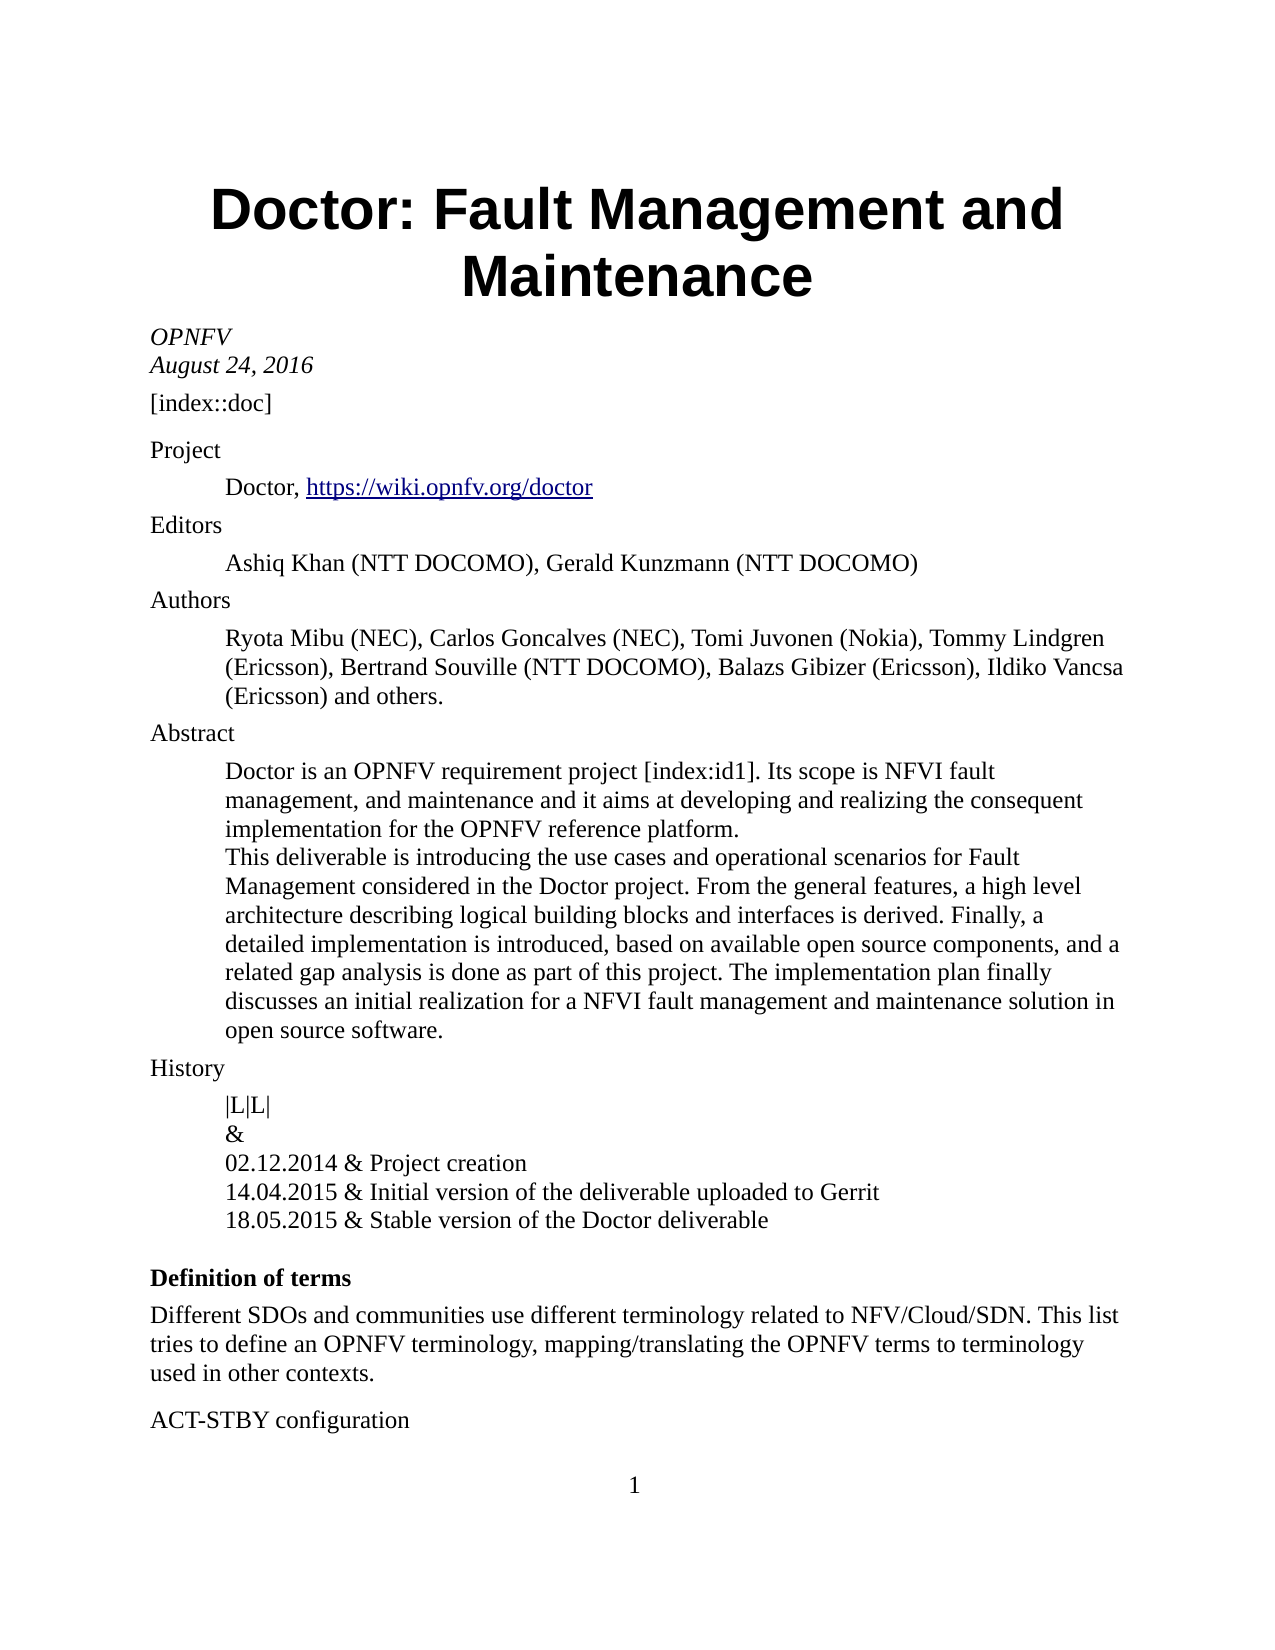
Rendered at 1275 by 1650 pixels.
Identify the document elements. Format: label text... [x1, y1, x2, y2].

text ACT-STBY configuration [150, 1405, 1125, 1433]
text This deliverable is introducing the use cases and operational scenarios for Fault Management considered in the Doctor project. From the general features, a high level architecture describing logical building blocks and interfaces is derived. Finally, a detailed implementation is introduced, based on available open source components, and a related gap analysis is done as part of this project. The implementation plan finally discusses an initial realization for a NFVI fault management and maintenance solution in open source software. [225, 842, 1125, 1044]
text History [150, 1053, 1125, 1081]
text Project [150, 435, 1125, 463]
text |L|L| [225, 1090, 1125, 1119]
title Doctor: Fault Management and Maintenance [150, 175, 1125, 309]
text Abstract [150, 718, 1125, 747]
text Ryota Mibu (NEC), Carlos Goncalves (NEC), Tomi Juvonen (Nokia), Tommy Lindgren (Ericsson), Bertrand Souville (NTT DOCOMO), Balazs Gibizer (Ericsson), Ildiko Vancsa (Ericsson) and others. [225, 623, 1125, 709]
text OPNFV [150, 322, 1125, 350]
text & 02.12.2014 & Project creation 14.04.2015 & Initial version of the deliverable uploaded to Gerrit 18.05.2015 & Stable version of the Doctor deliverable [225, 1119, 1125, 1263]
text Authors [150, 586, 1125, 614]
text Ashiq Khan (NTT DOCOMO), Gerald Kunzmann (NTT DOCOMO) [225, 548, 1125, 577]
text Doctor, https://wiki.opnfv.org/doctor [225, 472, 1125, 501]
text August 24, 2016 [150, 350, 1125, 379]
text [index::doc] [150, 388, 1125, 417]
text Editors [150, 510, 1125, 539]
text Definition of terms [150, 1263, 1125, 1292]
text Different SDOs and communities use different terminology related to NFV/Cloud/SDN. This list tries to define an OPNFV terminology, mapping/translating the OPNFV terms to terminology used in other contexts. [150, 1301, 1125, 1387]
text Doctor is an OPNFV requirement project [index:id1]. Its scope is NFVI fault management, and maintenance and it aims at developing and realizing the consequent implementation for the OPNFV reference platform. [225, 756, 1125, 842]
